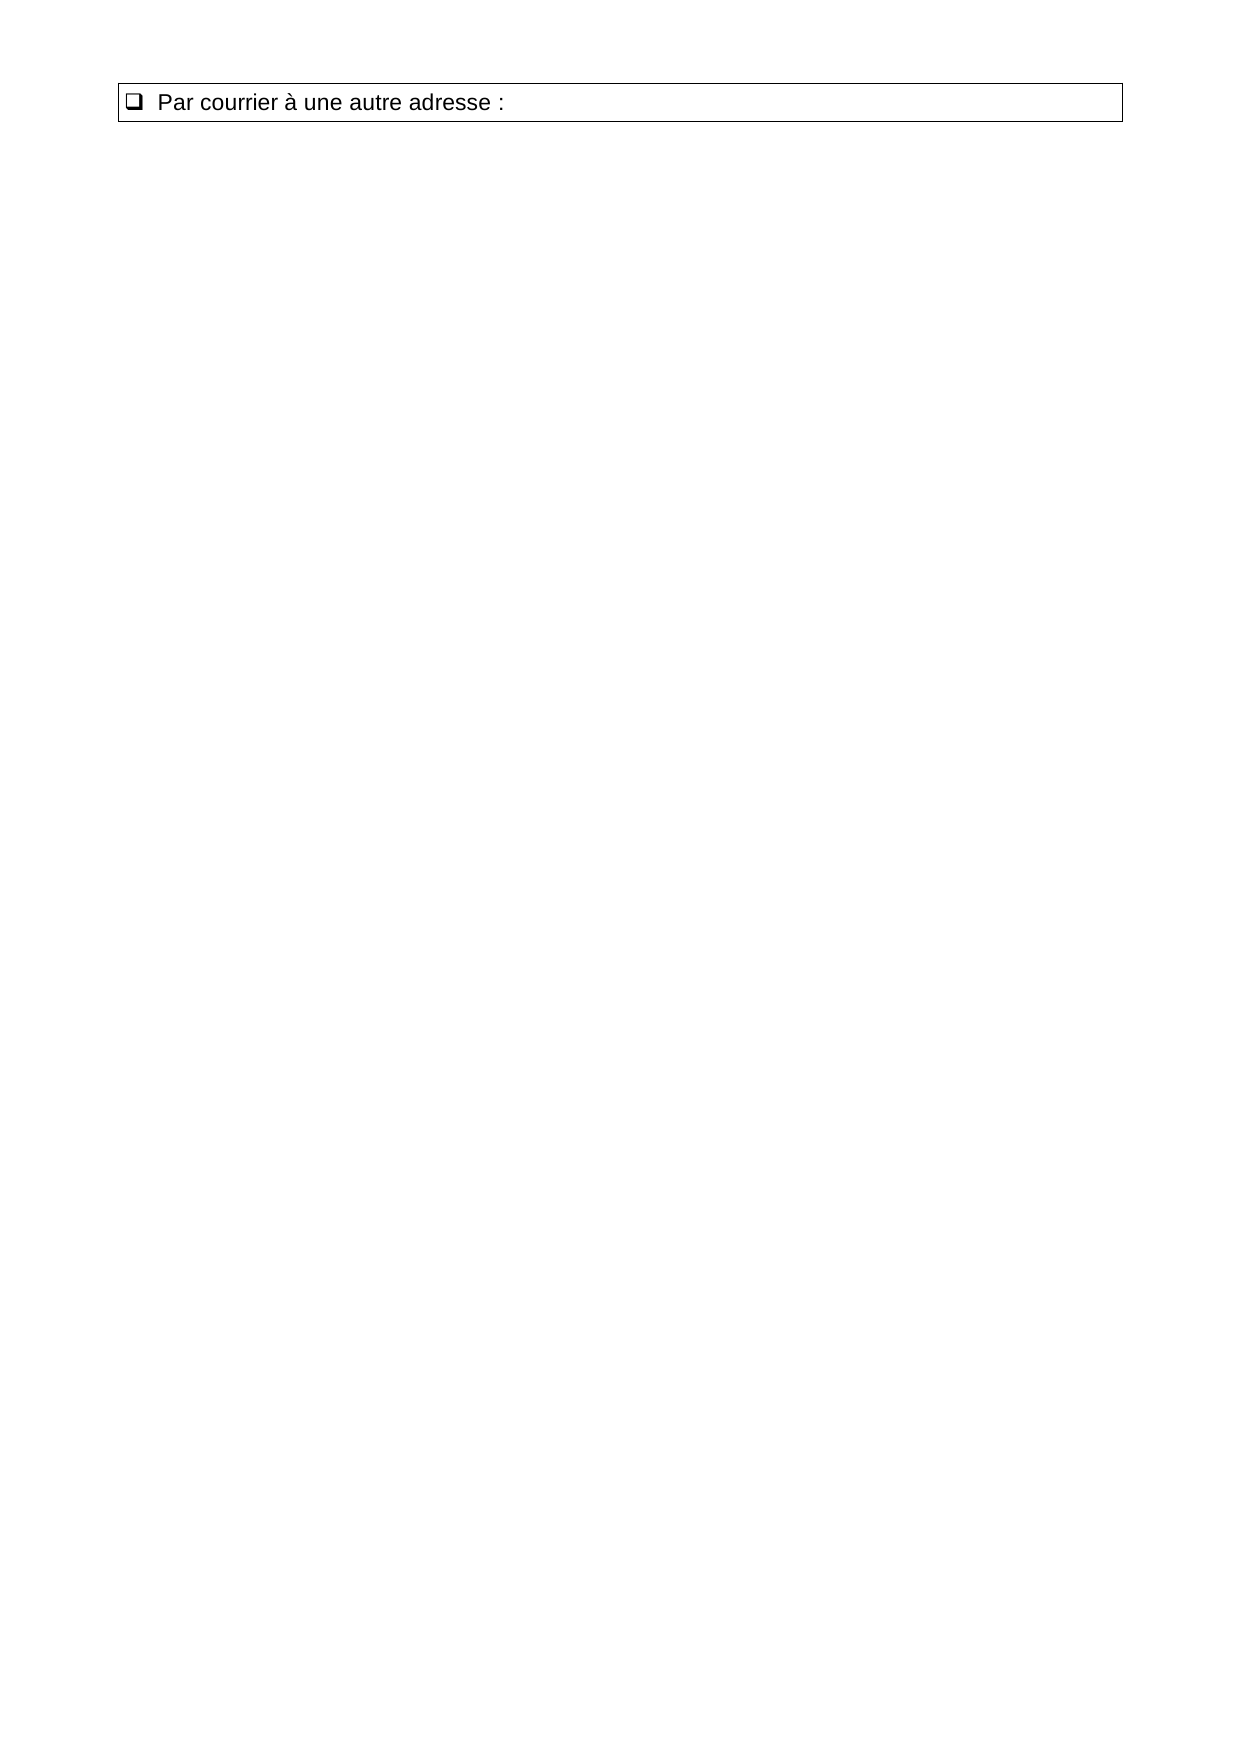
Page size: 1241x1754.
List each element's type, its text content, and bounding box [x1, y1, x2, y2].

table_header ❑ Par courrier à une autre adresse : [119, 84, 1122, 121]
